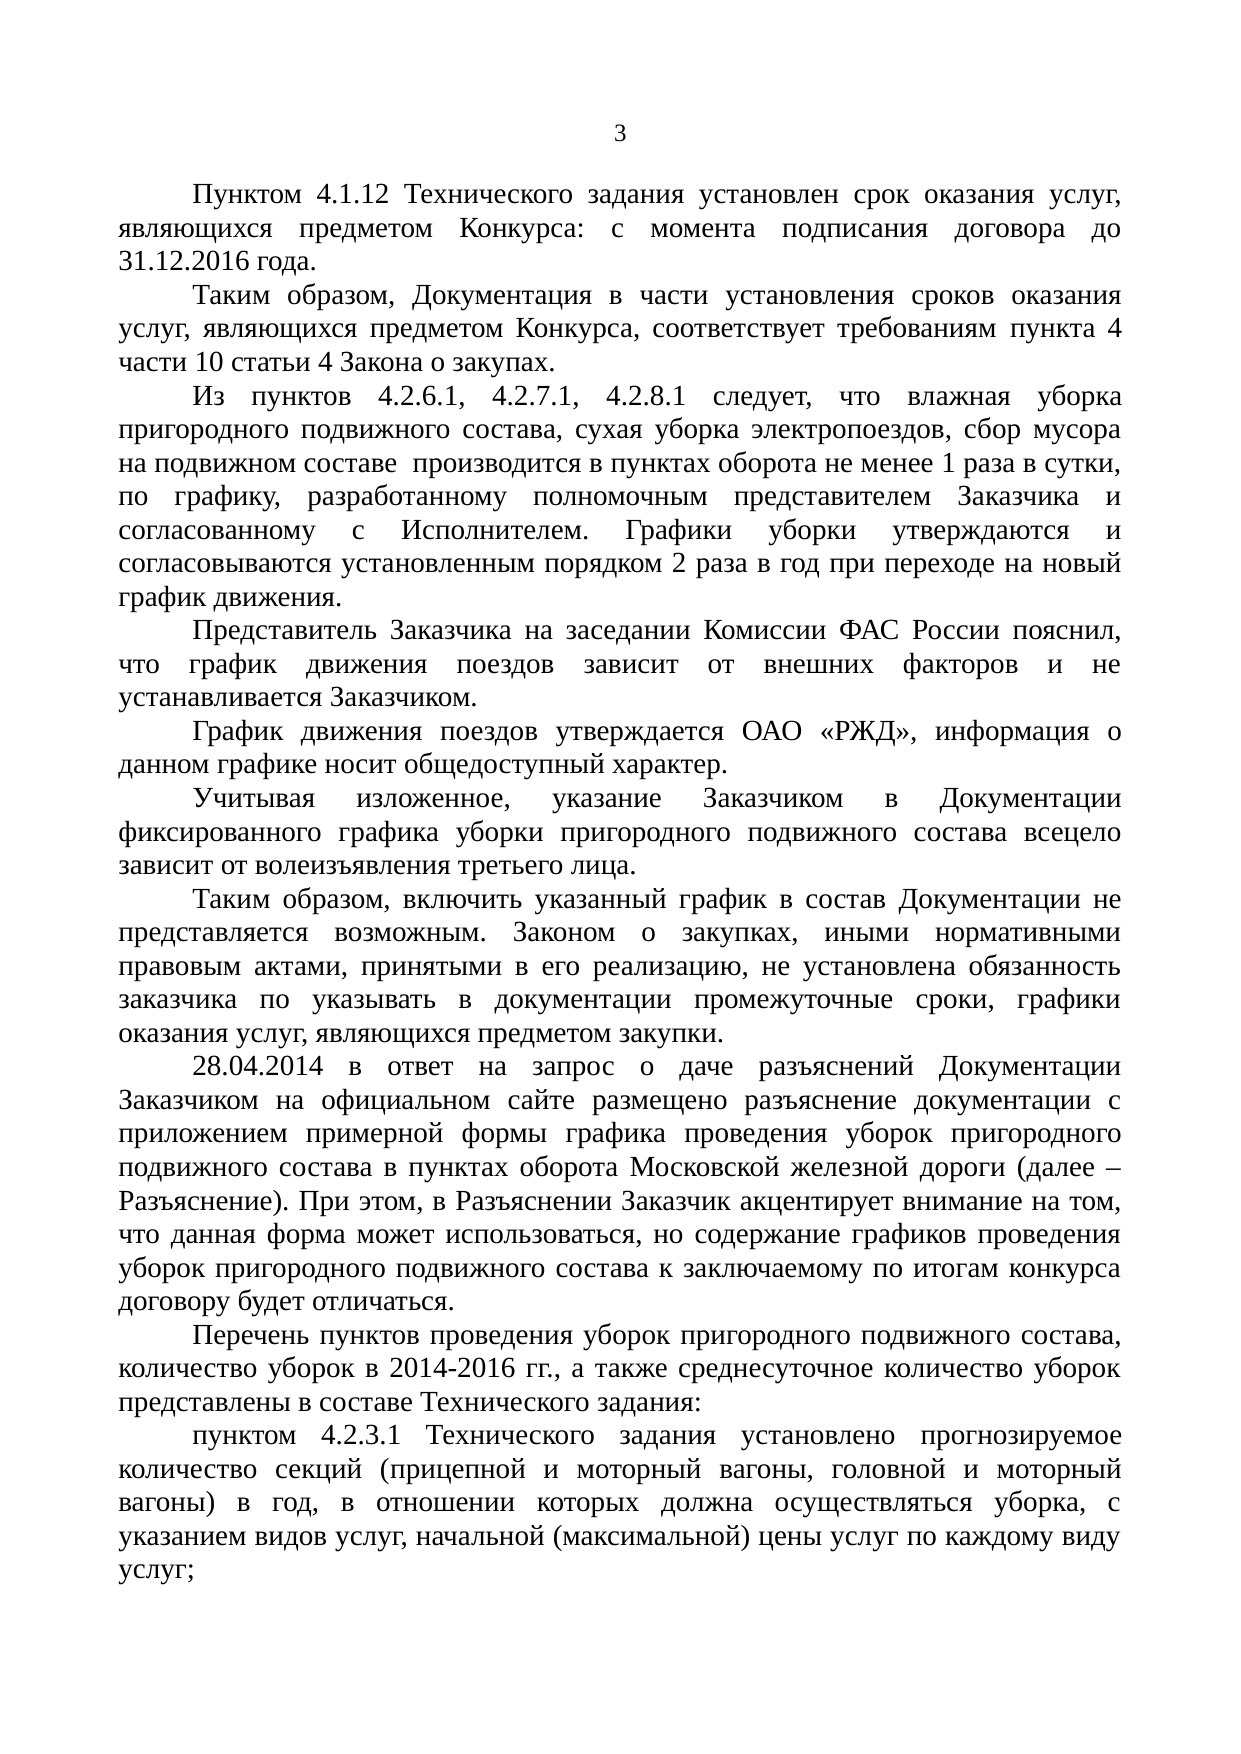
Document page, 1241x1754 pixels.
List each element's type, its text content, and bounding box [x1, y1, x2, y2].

text Учитывая изложенное, указание Заказчиком в Документации фиксированного графика уборки пригородного подвижного состава всецело зависит от волеизъявления третьего лица. [118, 780, 1122, 881]
text Таким образом, включить указанный график в состав Документации не представляется возможным. Законом о закупках, иными нормативными правовым актами, принятыми в его реализацию, не установлена обязанность заказчика по указывать в документации промежуточные сроки, графики оказания услуг, являющихся предметом закупки. [118, 881, 1122, 1048]
text пунктом 4.2.3.1 Технического задания установлено прогнозируемое количество секций (прицепной и моторный вагоны, головной и моторный вагоны) в год, в отношении которых должна осуществляться уборка, с указанием видов услуг, начальной (максимальной) цены услуг по каждому виду услуг; [118, 1417, 1122, 1585]
text 28.04.2014 в ответ на запрос о даче разъяснений Документации Заказчиком на официальном сайте размещено разъяснение документации с приложением примерной формы графика проведения уборок пригородного подвижного состава в пунктах оборота Московской железной дороги (далее – Разъяснение). При этом, в Разъяснении Заказчик акцентирует внимание на том, что данная форма может использоваться, но содержание графиков проведения уборок пригородного подвижного состава к заключаемому по итогам конкурса договору будет отличаться. [118, 1048, 1122, 1317]
text Из пунктов 4.2.6.1, 4.2.7.1, 4.2.8.1 следует, что влажная уборка пригородного подвижного состава, сухая уборка электропоездов, сбор мусора на подвижном составе производится в пунктах оборота не менее 1 раза в сутки, по графику, разработанному полномочным представителем Заказчика и согласованному с Исполнителем. Графики уборки утверждаются и согласовываются установленным порядком 2 раза в год при переходе на новый график движения. [118, 378, 1122, 612]
text Таким образом, Документация в части установления сроков оказания услуг, являющихся предметом Конкурса, соответствует требованиям пункта 4 части 10 статьи 4 Закона о закупах. [118, 277, 1122, 378]
text Представитель Заказчика на заседании Комиссии ФАС России пояснил, что график движения поездов зависит от внешних факторов и не устанавливается Заказчиком. [118, 612, 1122, 713]
text Пунктом 4.1.12 Технического задания установлен срок оказания услуг, являющихся предметом Конкурса: с момента подписания договора до 31.12.2016 года. [118, 176, 1122, 277]
text График движения поездов утверждается ОАО «РЖД», информация о данном графике носит общедоступный характер. [118, 713, 1122, 780]
text Перечень пунктов проведения уборок пригородного подвижного состава, количество уборок в 2014-2016 гг., а также среднесуточное количество уборок представлены в составе Технического задания: [118, 1317, 1122, 1417]
